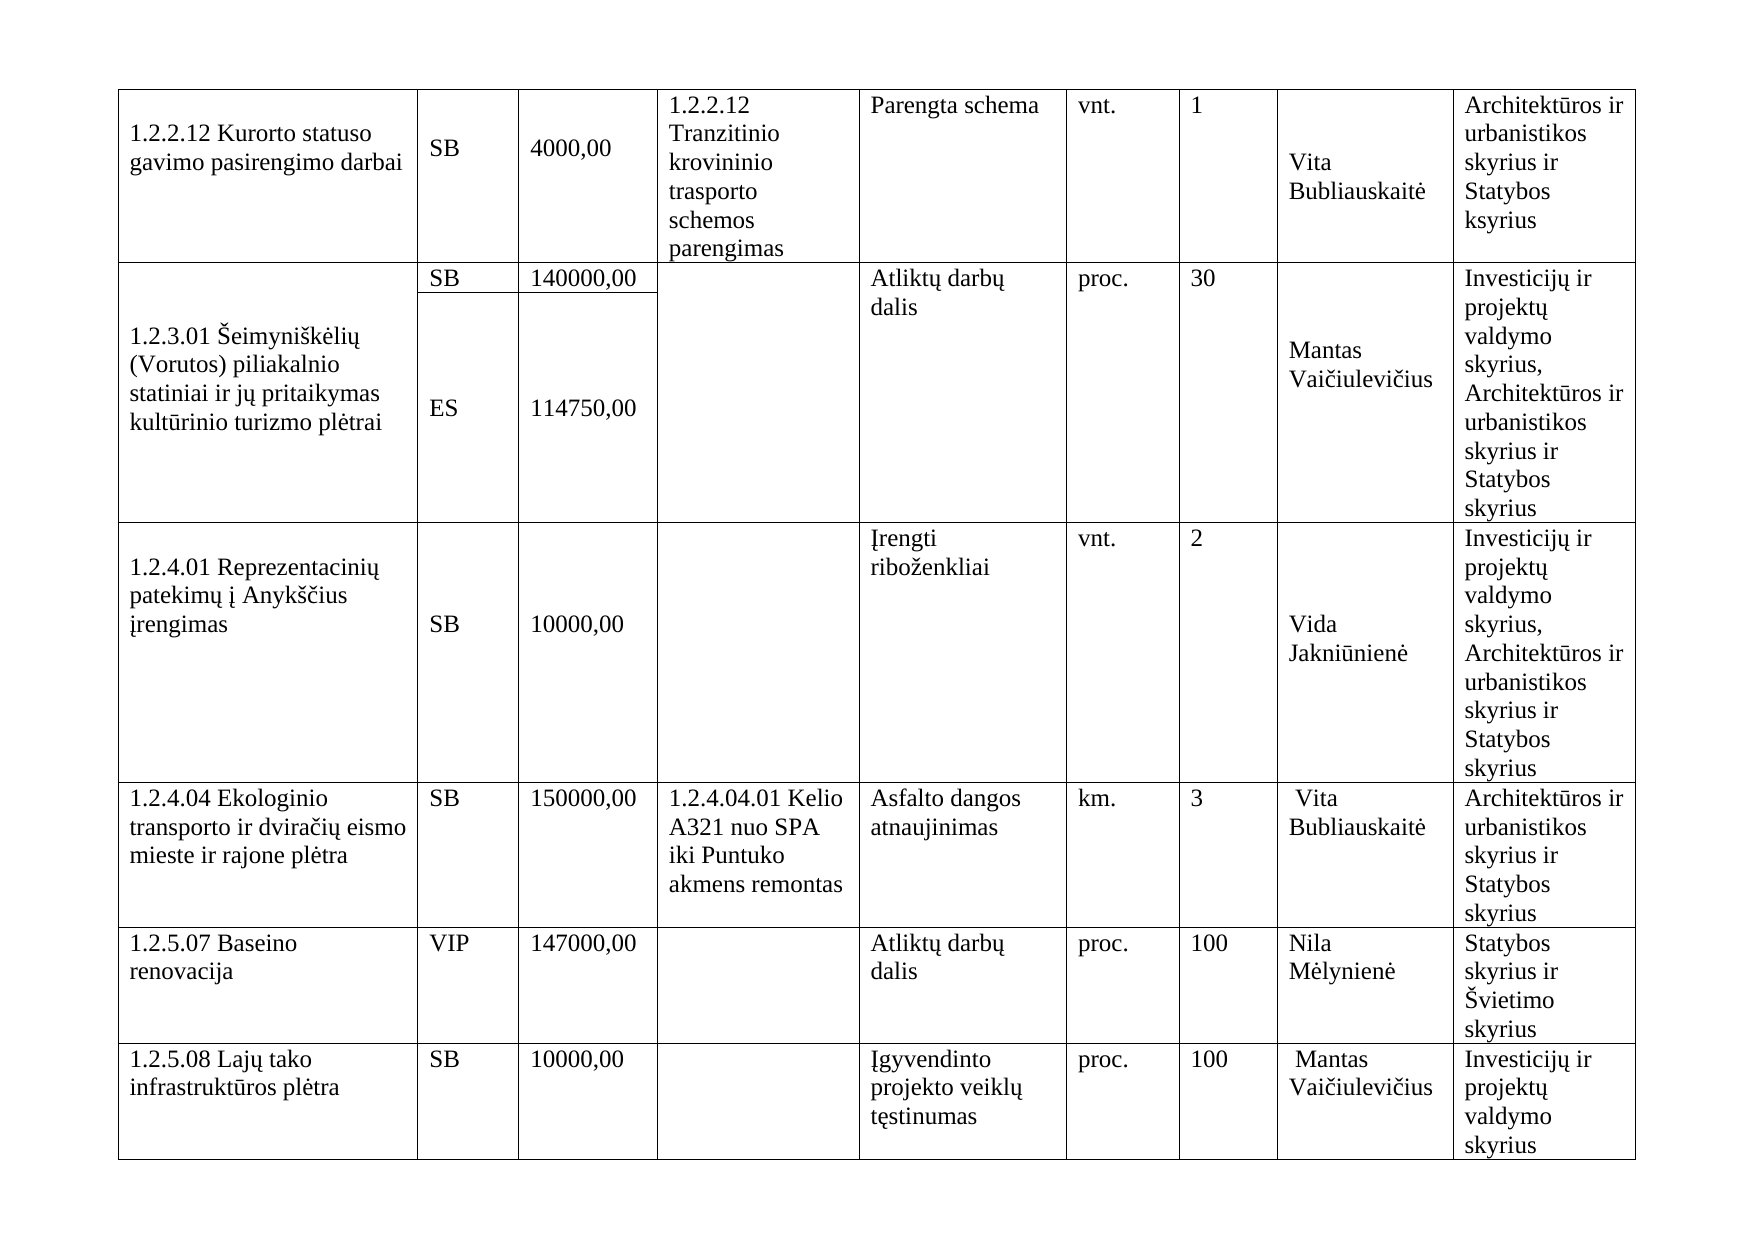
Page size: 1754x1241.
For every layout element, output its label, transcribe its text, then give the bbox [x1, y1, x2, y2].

table_cell SB [418, 90, 518, 262]
table_cell 100 [1180, 1044, 1277, 1159]
table_cell [658, 1044, 859, 1159]
table_cell 2 [1180, 523, 1277, 782]
table_cell 1.2.3.01 Šeimyniškėlių (Vorutos) piliakalnio statiniai ir jų pritaikymas kultūrinio turizmo plėtrai [119, 263, 417, 522]
table_cell 1 [1180, 90, 1277, 262]
table_cell Investicijų ir projektų valdymo skyrius, Architektūros ir urbanistikos skyrius ir Statybos skyrius [1454, 263, 1635, 522]
table_cell Investicijų ir projektų valdymo skyrius [1454, 1044, 1635, 1159]
table_cell 10000,00 [519, 523, 657, 782]
table_cell SB [418, 523, 518, 782]
table_cell ES [418, 293, 518, 522]
table_cell Mantas Vaičiulevičius [1278, 1044, 1453, 1159]
table_cell vnt. [1067, 523, 1179, 782]
table_cell 1.2.4.04.01 Kelio A321 nuo SPA iki Puntuko akmens remontas [658, 783, 859, 927]
table_cell Statybos skyrius ir Švietimo skyrius [1454, 928, 1635, 1043]
table_cell Parengta schema [860, 90, 1066, 262]
table_cell 1.2.4.04 Ekologinio transporto ir dviračių eismo mieste ir rajone plėtra [119, 783, 417, 927]
table_cell SB [418, 783, 518, 927]
table_cell 147000,00 [519, 928, 657, 1043]
table_cell km. [1067, 783, 1179, 927]
table_cell VIP [418, 928, 518, 1043]
table_cell 1.2.5.08 Lajų tako infrastruktūros plėtra [119, 1044, 417, 1159]
table_cell Mantas Vaičiulevičius [1278, 263, 1453, 522]
table_cell proc. [1067, 928, 1179, 1043]
table_cell Vita Bubliauskaitė [1278, 90, 1453, 262]
table_cell Architektūros ir urbanistikos skyrius ir Statybos skyrius [1454, 783, 1635, 927]
table_cell 140000,00 [519, 263, 657, 292]
table_cell 100 [1180, 928, 1277, 1043]
table_cell vnt. [1067, 90, 1179, 262]
table_cell SB [418, 1044, 518, 1159]
table_cell 1.2.2.12 Tranzitinio krovininio trasporto schemos parengimas [658, 90, 859, 262]
table_cell 10000,00 [519, 1044, 657, 1159]
table_cell [658, 523, 859, 782]
table_cell Įgyvendinto projekto veiklų tęstinumas [860, 1044, 1066, 1159]
table_cell [658, 928, 859, 1043]
table_cell 1.2.5.07 Baseino renovacija [119, 928, 417, 1043]
table_cell Atliktų darbų dalis [860, 263, 1066, 522]
table_cell 4000,00 [519, 90, 657, 262]
table_cell proc. [1067, 263, 1179, 522]
table_cell Vida Jakniūnienė [1278, 523, 1453, 782]
table_cell Architektūros ir urbanistikos skyrius ir Statybos ksyrius [1454, 90, 1635, 262]
table_cell Investicijų ir projektų valdymo skyrius, Architektūros ir urbanistikos skyrius ir Statybos skyrius [1454, 523, 1635, 782]
table_cell proc. [1067, 1044, 1179, 1159]
table_cell 1.2.2.12 Kurorto statuso gavimo pasirengimo darbai [119, 90, 417, 262]
table_cell 30 [1180, 263, 1277, 522]
table_cell Asfalto dangos atnaujinimas [860, 783, 1066, 927]
table_cell Vita Bubliauskaitė [1278, 783, 1453, 927]
table_cell Atliktų darbų dalis [860, 928, 1066, 1043]
table_cell Nila Mėlynienė [1278, 928, 1453, 1043]
table_cell SB [418, 263, 518, 292]
table_cell 150000,00 [519, 783, 657, 927]
table_cell 3 [1180, 783, 1277, 927]
table_cell [658, 263, 859, 522]
table_cell Įrengti riboženkliai [860, 523, 1066, 782]
table_cell 114750,00 [519, 293, 657, 522]
table_cell 1.2.4.01 Reprezentacinių patekimų į Anykščius įrengimas [119, 523, 417, 782]
